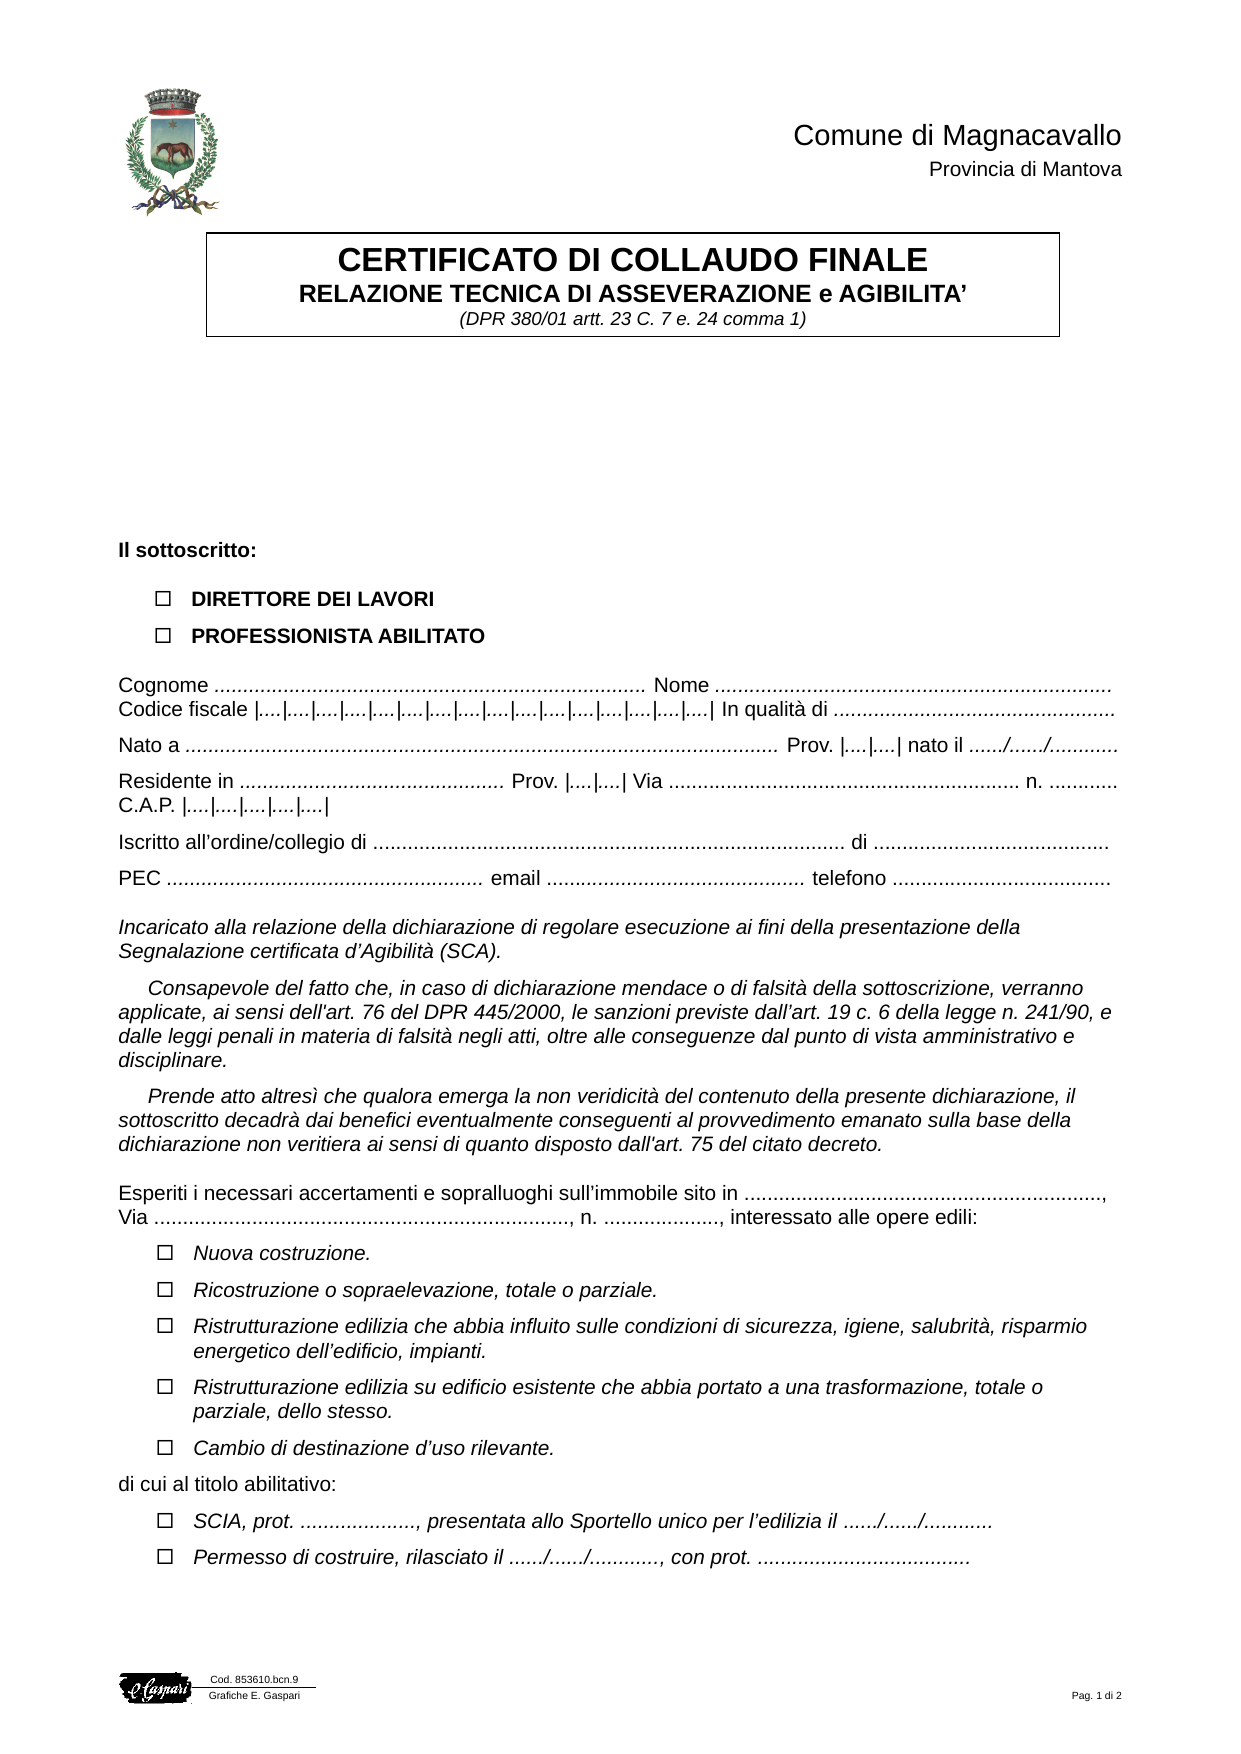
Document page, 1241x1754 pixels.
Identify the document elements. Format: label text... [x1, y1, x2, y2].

list Ristrutturazione edilizia su edificio esistente che abbia portato a una trasformazione, totale o parziale, dello stesso. [156, 1375, 1122, 1423]
list Nuova costruzione. [156, 1241, 1122, 1265]
text Consapevole del fatto che, in caso di dichiarazione mendace o di falsità della sottoscrizione, verranno applicate, ai sensi dell'art. 76 del DPR 445/2000, le sanzioni previste dall’art. 19 c. 6 della legge n. 241/90, e dalle leggi penali in materia di falsità negli atti, oltre alle conseguenze dal punto di vista amministrativo e disciplinare. [118, 976, 1122, 1071]
text Cognome ........................................................................... Nome ..................................................................... Codice fiscale |....|....|....|....|....|....|....|....|....|....|....|....|....|....|....|....| In qualità di ................................................. [118, 672, 1122, 720]
list PROFESSIONISTA ABILITATO [153, 623, 1122, 647]
text Provincia di Mantova [224, 157, 1122, 181]
picture [118, 1672, 192, 1704]
list Permesso di costruire, rilasciato il ....../....../............, con prot. ..................................... [156, 1545, 1122, 1569]
text Iscritto all’ordine/collegio di .................................................................................. di ......................................... [118, 830, 1122, 854]
text Esperiti i necessari accertamenti e sopralluoghi sull’immobile sito in .............................................................., Via ........................................................................, n. ...................., interessato alle opere edili: [118, 1181, 1122, 1229]
text Il sottoscritto: [118, 538, 1122, 562]
text Prende atto altresì che qualora emerga la non veridicità del contenuto della presente dichiarazione, il sottoscritto decadrà dai benefici eventualmente conseguenti al provvedimento emanato sulla base della dichiarazione non veritiera ai sensi di quanto disposto dall'art. 75 del citato decreto. [118, 1084, 1122, 1156]
list SCIA, prot. ...................., presentata allo Sportello unico per l’edilizia il ....../....../............ [156, 1508, 1122, 1532]
list Ristrutturazione edilizia che abbia influito sulle condizioni di sicurezza, igiene, salubrità, risparmio energetico dell’edificio, impianti. [156, 1314, 1122, 1362]
picture [122, 87, 224, 219]
text PEC ....................................................... email ............................................. telefono ...................................... [118, 866, 1122, 890]
list Ricostruzione o sopraelevazione, totale o parziale. [156, 1278, 1122, 1302]
list DIRETTORE DEI LAVORI [153, 587, 1122, 611]
text Incaricato alla relazione della dichiarazione di regolare esecuzione ai fini della presentazione della Segnalazione certificata d’Agibilità (SCA). [118, 915, 1122, 963]
list Cambio di destinazione d’uso rilevante. [156, 1435, 1122, 1459]
text Residente in .............................................. Prov. |....|....| Via ............................................................. n. ............ C.A.P. |....|....|....|....|....| [118, 769, 1122, 817]
text Comune di Magnacavallo [224, 118, 1122, 152]
text di cui al titolo abilitativo: [118, 1472, 1122, 1496]
text Nato a ....................................................................................................... Prov. |....|....| nato il ....../....../............ [118, 733, 1122, 757]
